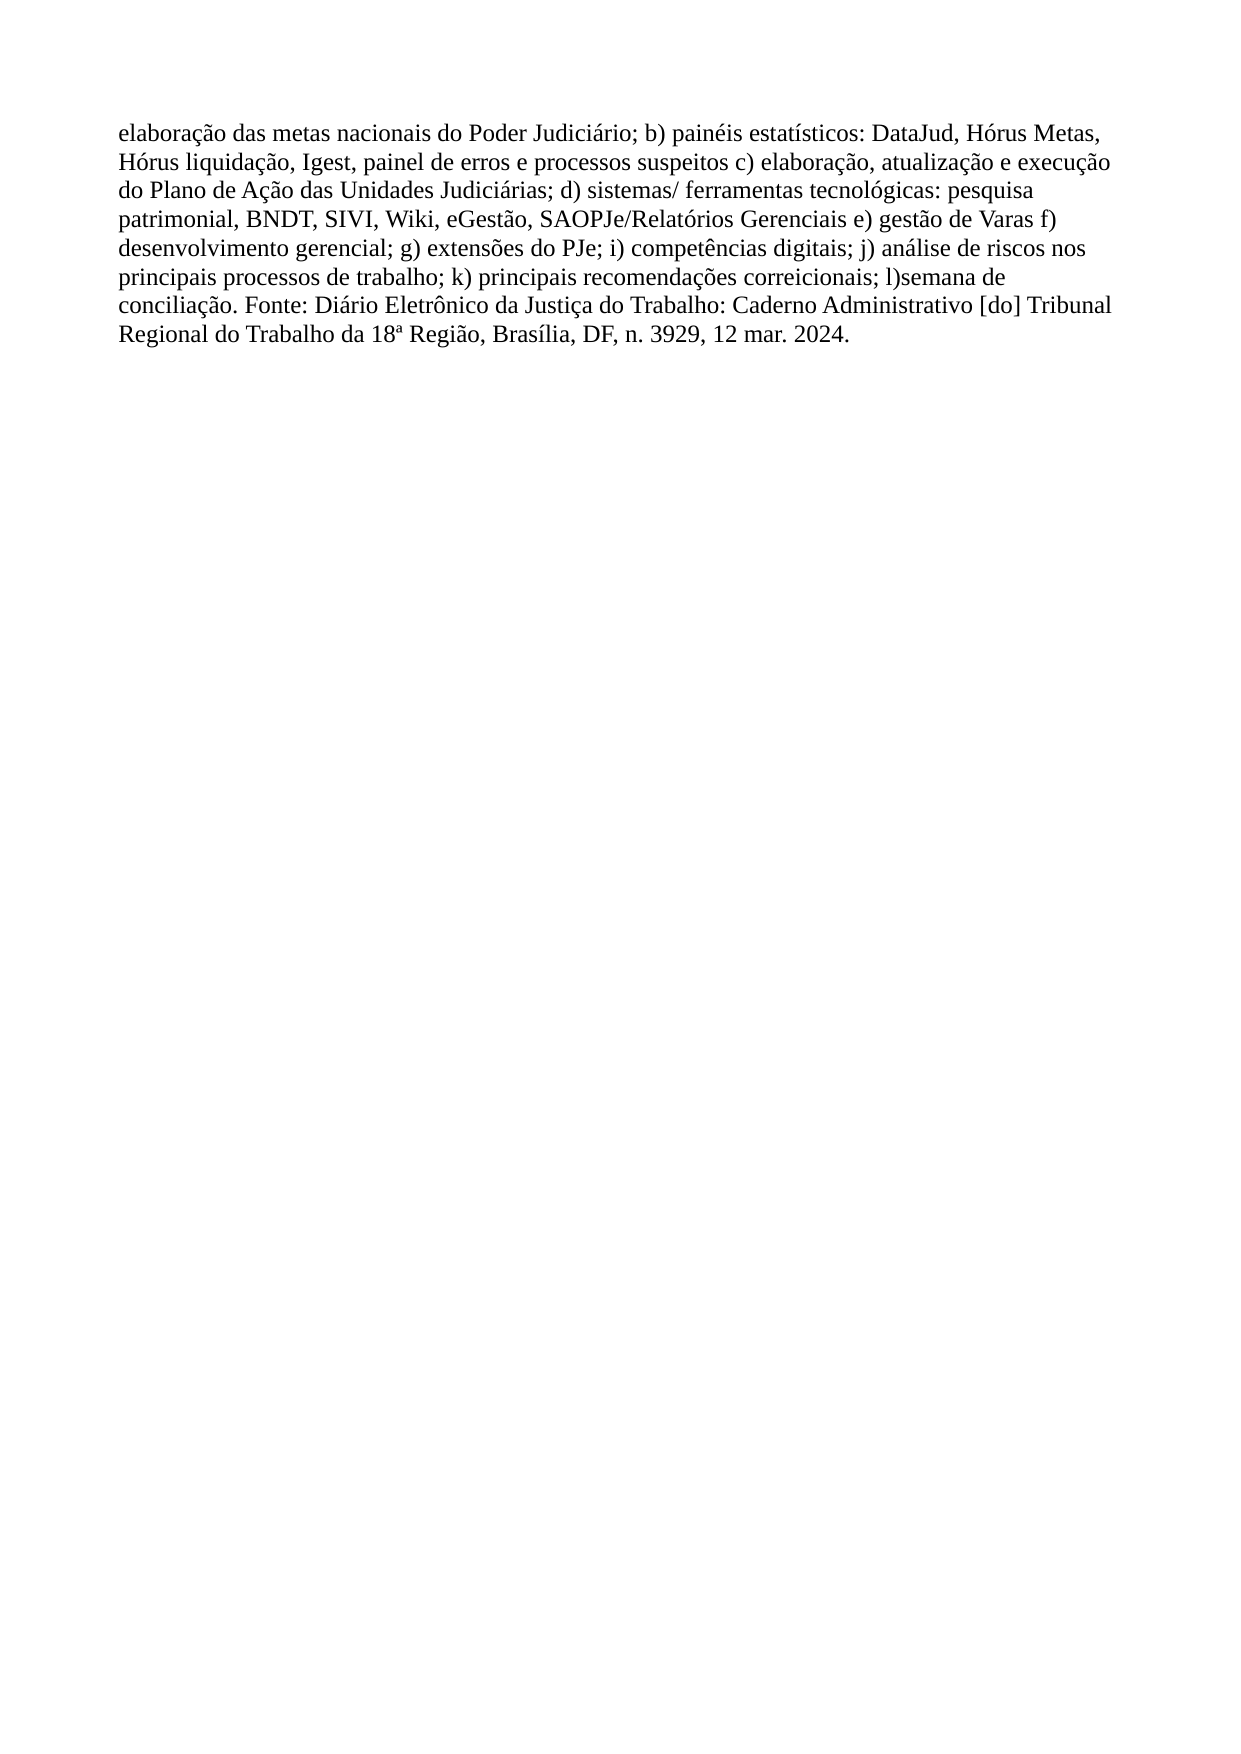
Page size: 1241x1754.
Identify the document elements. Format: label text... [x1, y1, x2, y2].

text elaboração das metas nacionais do Poder Judiciário; b) painéis estatísticos: DataJud, Hórus Metas, Hórus liquidação, Igest, painel de erros e processos suspeitos c) elaboração, atualização e execução do Plano de Ação das Unidades Judiciárias; d) sistemas/ ferramentas tecnológicas: pesquisa patrimonial, BNDT, SIVI, Wiki, eGestão, SAOPJe/Relatórios Gerenciais e) gestão de Varas f) desenvolvimento gerencial; g) extensões do PJe; i) competências digitais; j) análise de riscos nos principais processos de trabalho; k) principais recomendações correicionais; l)semana de conciliação. Fonte: Diário Eletrônico da Justiça do Trabalho: Caderno Administrativo [do] Tribunal Regional do Trabalho da 18ª Região, Brasília, DF, n. 3929, 12 mar. 2024. [118, 118, 1122, 348]
